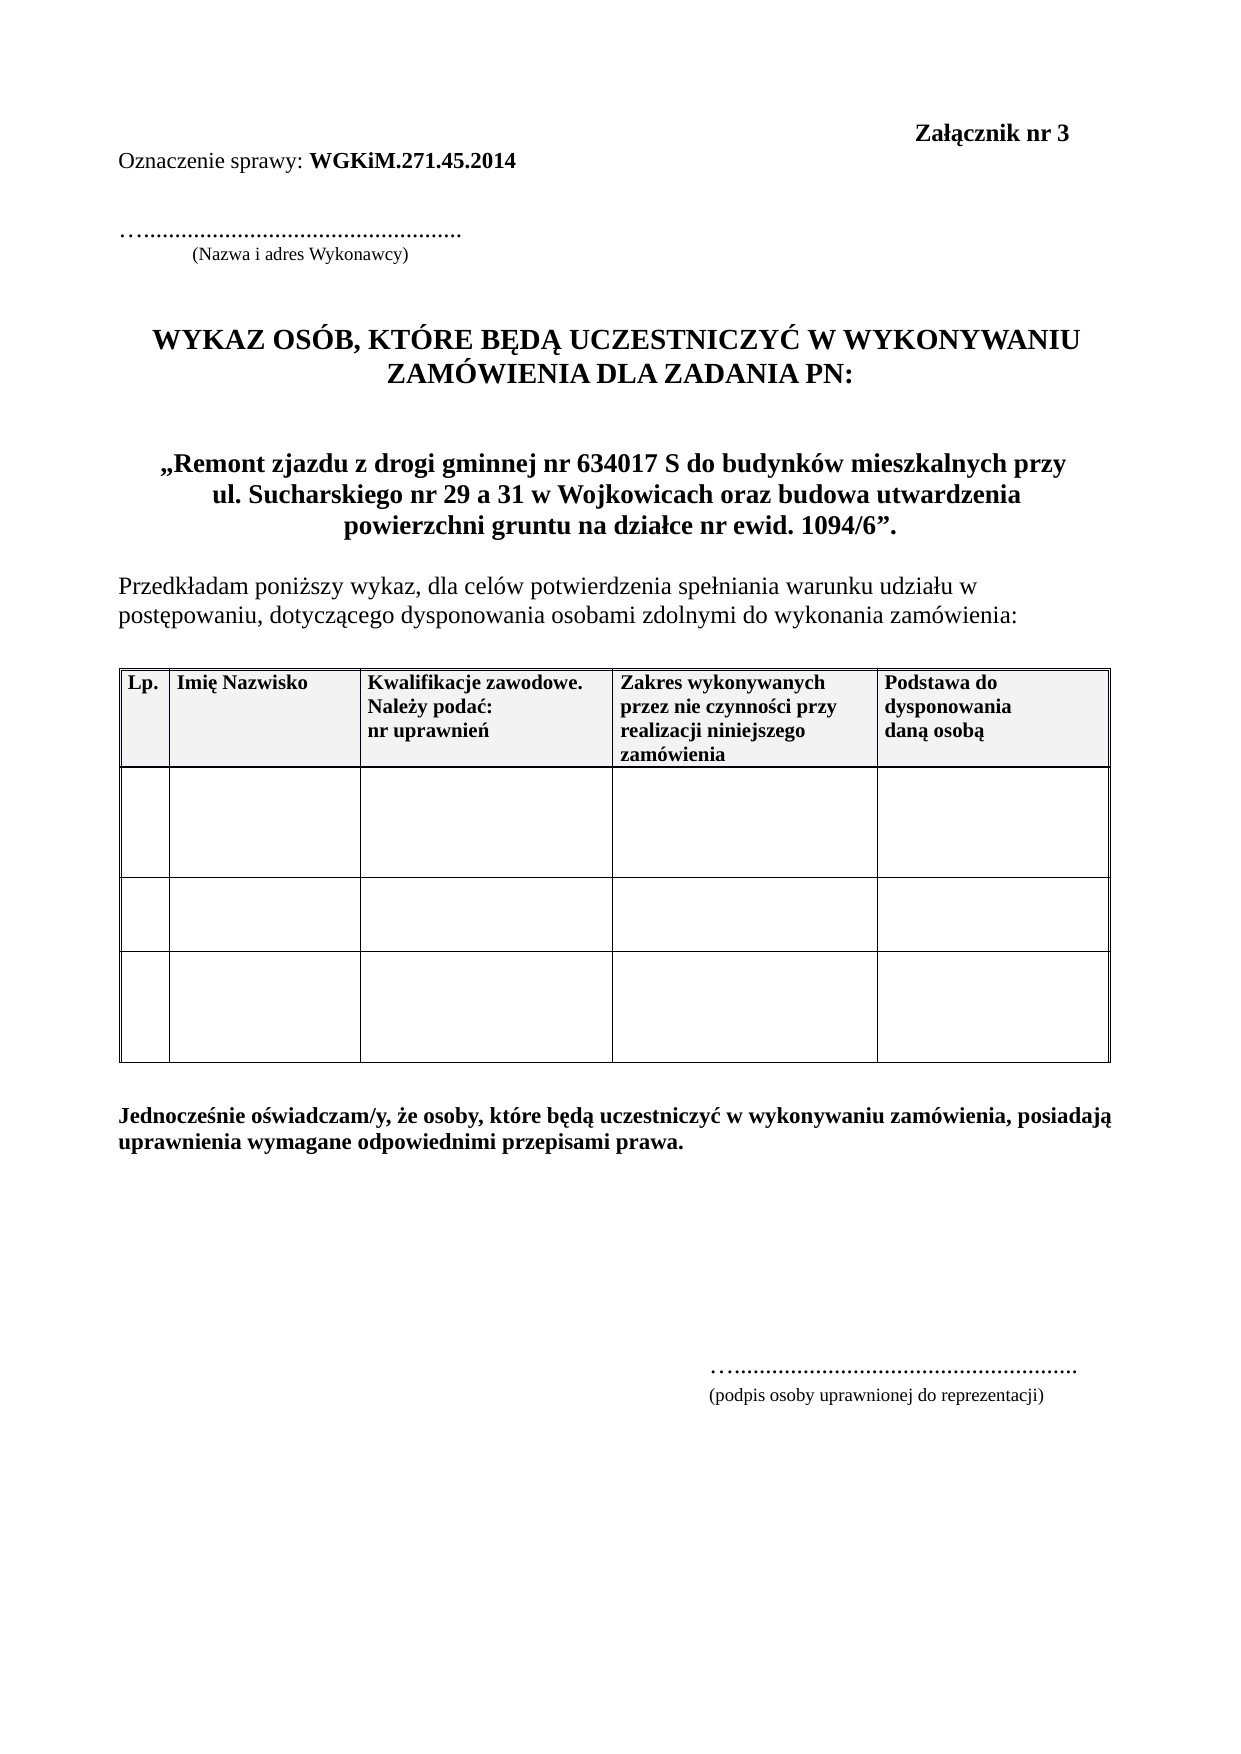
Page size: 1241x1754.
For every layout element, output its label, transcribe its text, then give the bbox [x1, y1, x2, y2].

table_header Imię Nazwisko [170, 671, 360, 766]
table_cell [613, 952, 877, 1062]
text (podpis osoby uprawnionej do reprezentacji) [118, 1378, 1122, 1407]
table_cell [361, 768, 612, 877]
text (Nazwa i adres Wykonawcy) [118, 243, 1122, 265]
table_cell [122, 952, 169, 1062]
table_header Kwalifikacje zawodowe. Należy podać: nr uprawnień [361, 671, 612, 766]
text powierzchni gruntu na działce nr ewid. 1094/6”. [118, 509, 1122, 540]
table_cell [878, 878, 1108, 951]
text „Remont zjazdu z drogi gminnej nr 634017 S do budynków mieszkalnych przy [118, 447, 1122, 478]
table_header Podstawa do dysponowania daną osobą [878, 671, 1108, 766]
text Przedkładam poniższy wykaz, dla celów potwierdzenia spełniania warunku udziału w postępowaniu, dotyczącego dysponowania osobami zdolnymi do wykonania zamówienia: [118, 571, 1122, 629]
table_cell [170, 952, 360, 1062]
table_cell [361, 952, 612, 1062]
text WYKAZ OSÓB, KTÓRE BĘDĄ UCZESTNICZYĆ W WYKONYWANIU [118, 322, 1122, 356]
text ul. Sucharskiego nr 29 a 31 w Wojkowicach oraz budowa utwardzenia [118, 478, 1122, 509]
text Załącznik nr 3 [118, 118, 1122, 147]
table_header Zakres wykonywanych przez nie czynności przy realizacji niniejszego zamówienia [613, 671, 877, 766]
text Jednocześnie oświadczam/y, że osoby, które będą uczestniczyć w wykonywaniu zamówienia, posiadają uprawnienia wymagane odpowiednimi przepisami prawa. [118, 1102, 1122, 1154]
table_cell [613, 768, 877, 877]
text ZAMÓWIENIA DLA ZADANIA PN: [118, 356, 1122, 389]
table_cell [122, 768, 169, 877]
table_cell [613, 878, 877, 951]
text …....................................................... [118, 1350, 1122, 1378]
table_cell [170, 878, 360, 951]
table_cell [878, 952, 1108, 1062]
table_cell [878, 768, 1108, 877]
table_header Lp. [122, 671, 169, 766]
text Oznaczenie sprawy: WGKiM.271.45.2014 [118, 147, 1122, 173]
table_cell [170, 768, 360, 877]
table_cell [361, 878, 612, 951]
table_cell [122, 878, 169, 951]
text …................................................... [118, 214, 1122, 243]
